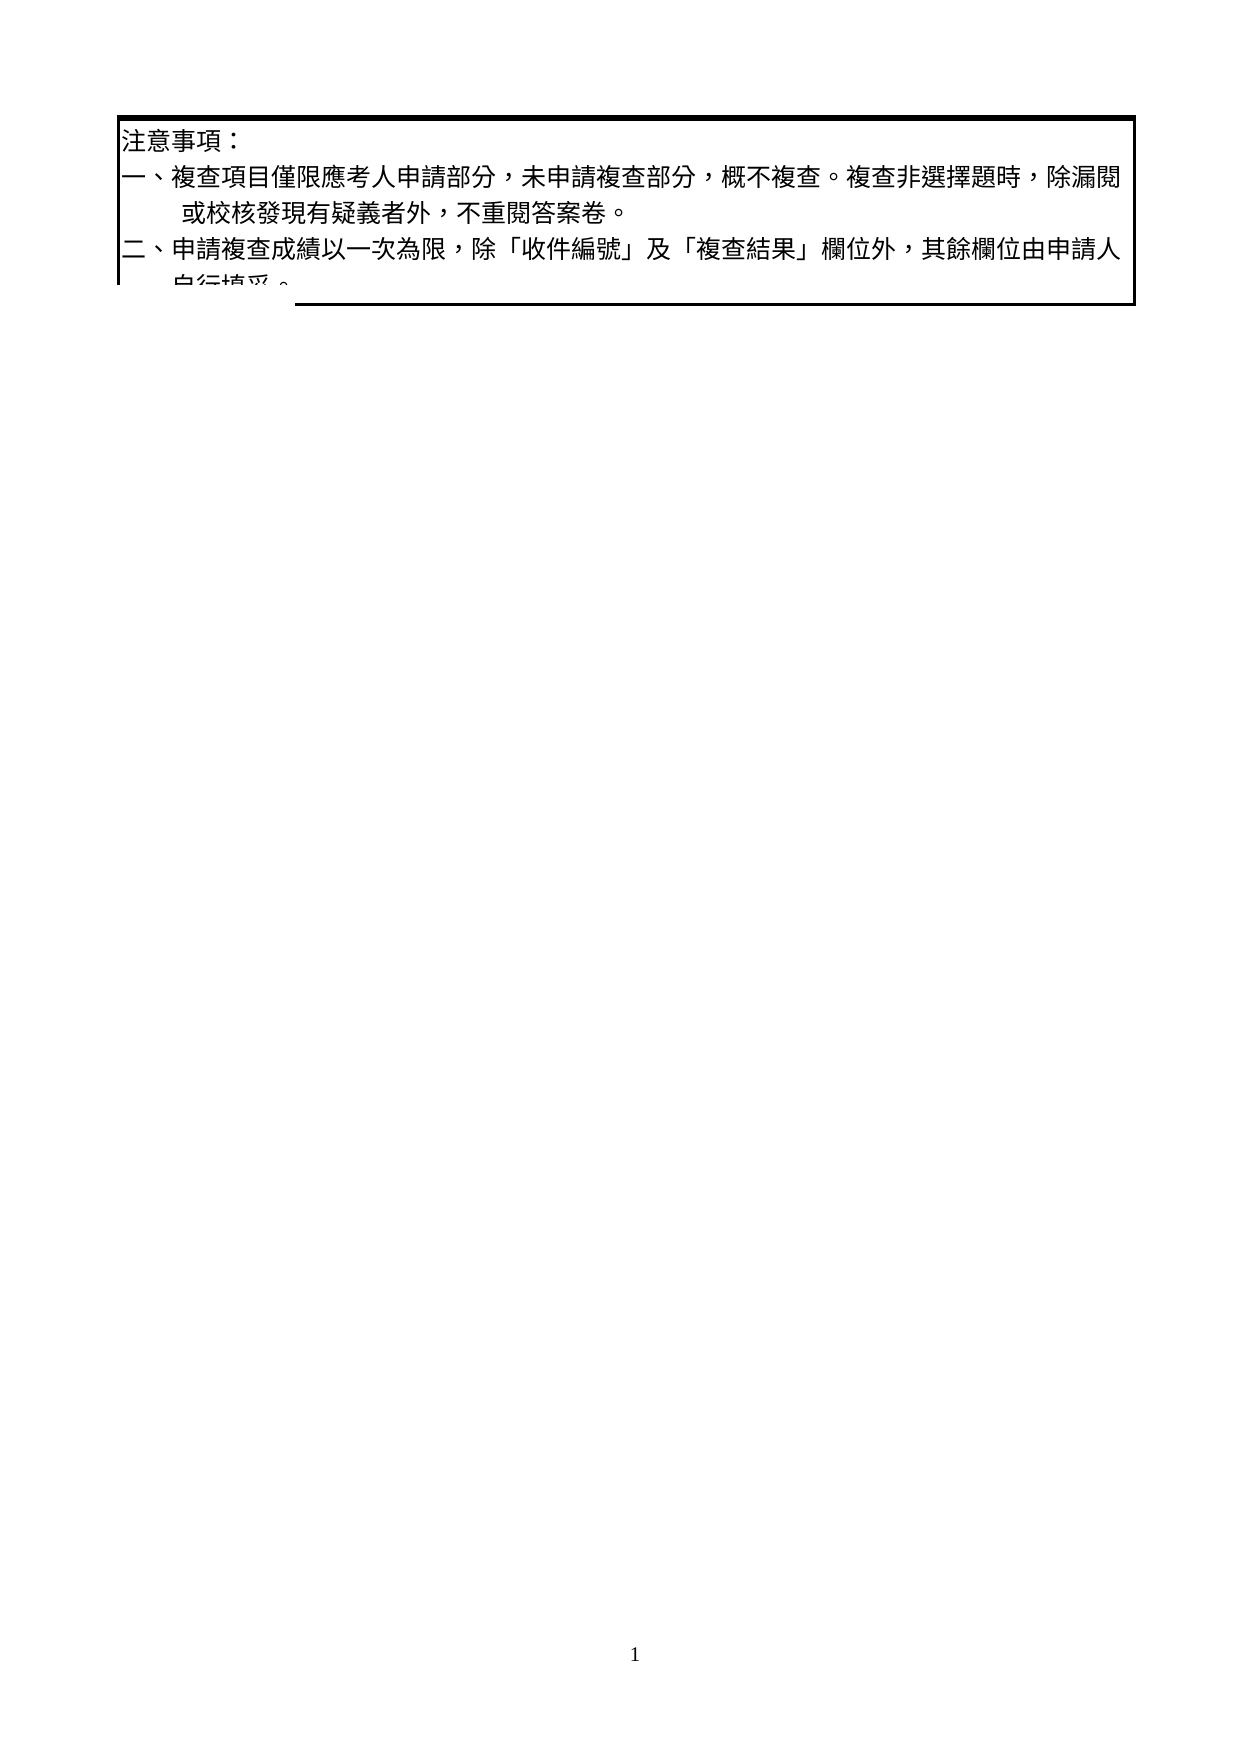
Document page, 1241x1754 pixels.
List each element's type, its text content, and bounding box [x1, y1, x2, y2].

table_cell 注意事項： 一、複查項目僅限應考人申請部分，未申請複查部分，概不複查。複查非選擇題時，除漏閱 或校核發現有疑義者外，不重閱答案卷。 二、申請複查成績以一次為限，除「收件編號」及「複查結果」欄位外，其餘欄位由申請人自行填妥。 [120, 121, 1133, 302]
